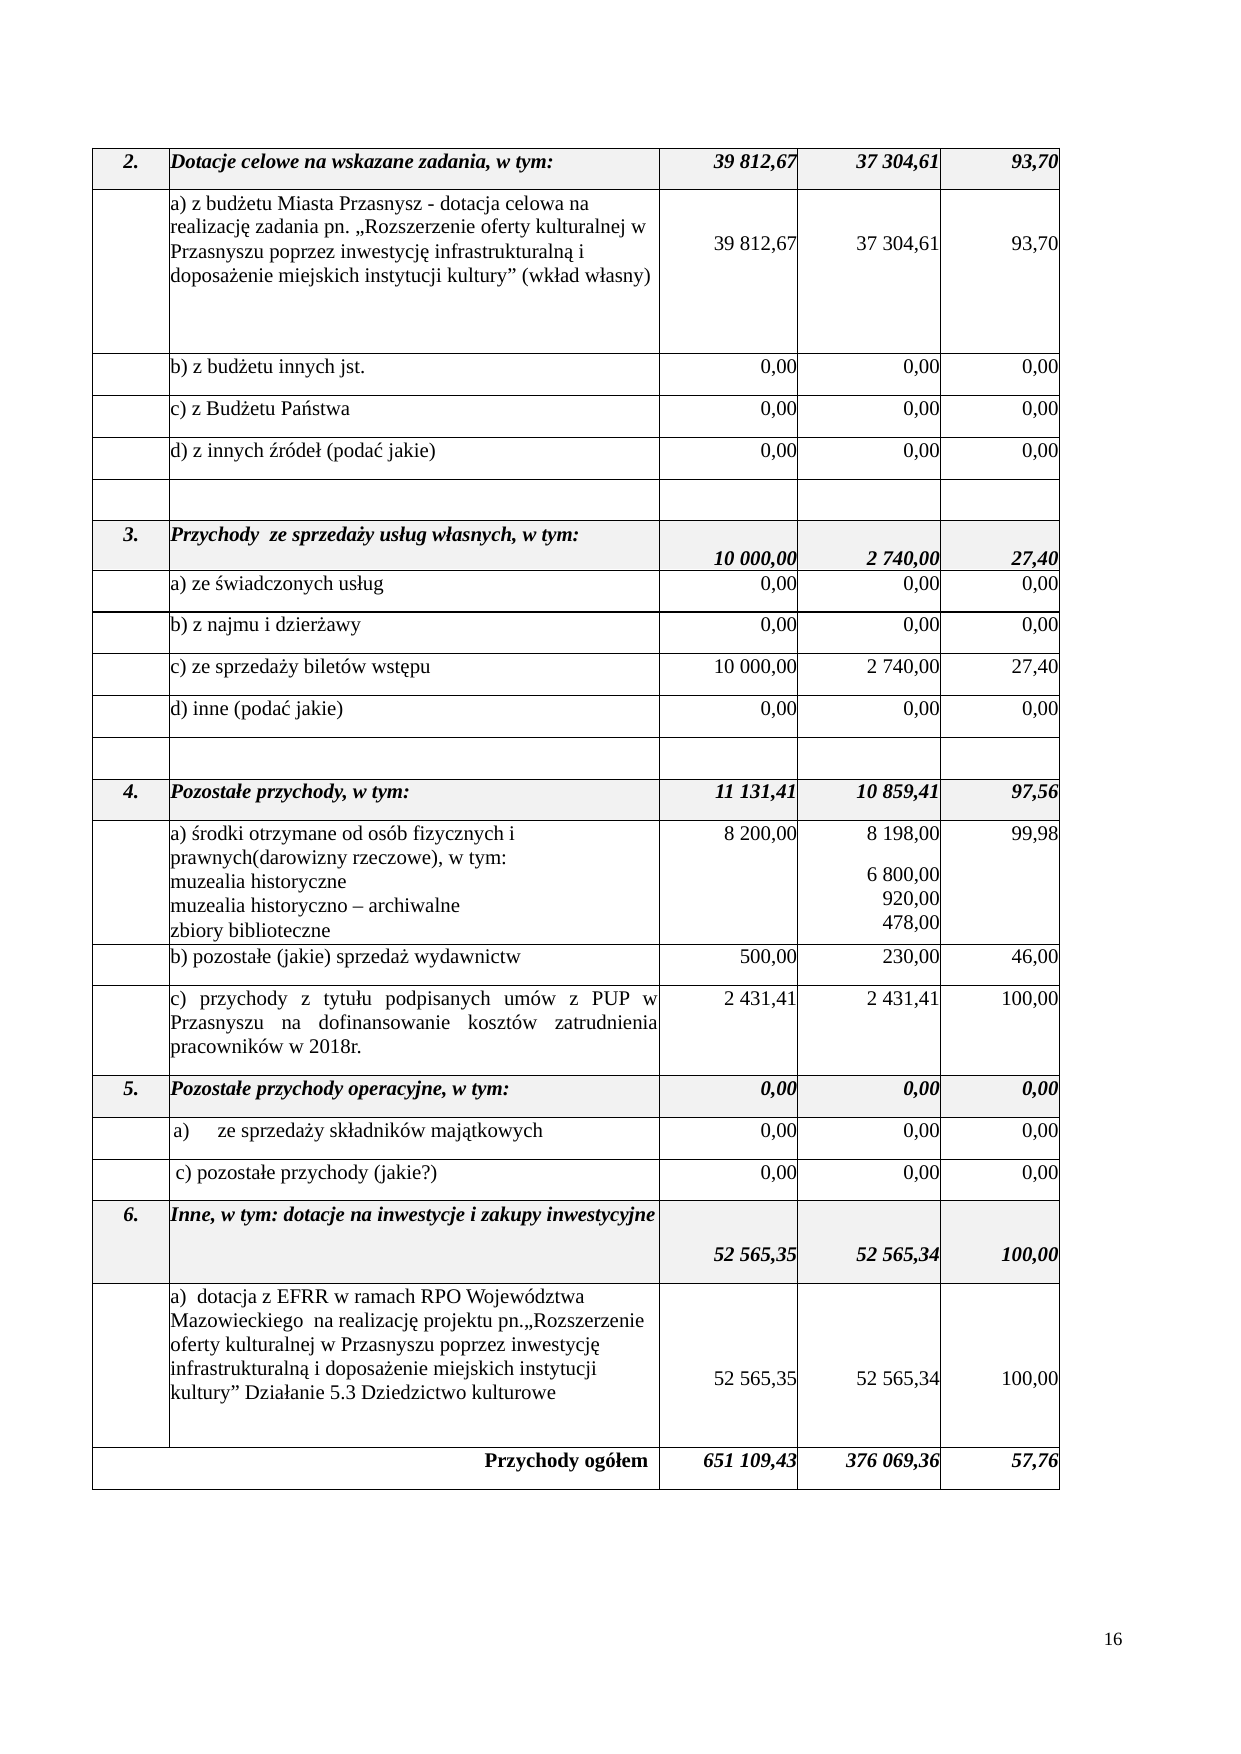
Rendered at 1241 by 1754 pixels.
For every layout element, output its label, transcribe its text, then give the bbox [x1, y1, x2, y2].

table_cell [93, 438, 169, 479]
table_cell 0,00 [941, 613, 1059, 653]
table_cell 2 740,00 [798, 521, 940, 569]
table_cell 0,00 [660, 571, 797, 611]
table_cell 0,00 [941, 696, 1059, 737]
table_cell c) ze sprzedaży biletów wstępu [170, 654, 659, 695]
table_cell b) z budżetu innych jst. [170, 354, 659, 395]
table_cell 11 131,41 [660, 780, 797, 820]
table_cell [798, 738, 940, 778]
table_cell 97,56 [941, 780, 1059, 820]
table_cell d) inne (podać jakie) [170, 696, 659, 737]
table_cell 0,00 [941, 354, 1059, 395]
table_cell 0,00 [798, 354, 940, 395]
table_cell [93, 190, 169, 353]
table_cell [93, 1284, 169, 1447]
table_cell 5. [93, 1076, 169, 1117]
table_cell 0,00 [941, 1076, 1059, 1117]
table_cell 46,00 [941, 945, 1059, 985]
table_cell 651 109,43 [660, 1448, 797, 1489]
table_cell 0,00 [660, 1076, 797, 1117]
table_cell Inne, w tym: dotacje na inwestycje i zakupy inwestycyjne [170, 1201, 659, 1283]
table_cell 0,00 [941, 438, 1059, 479]
table_cell 0,00 [660, 613, 797, 653]
table_cell [93, 821, 169, 943]
table_cell a) dotacja z EFRR w ramach RPO Województwa Mazowieckiego na realizację projektu pn.„Rozszerzenie oferty kulturalnej w Przasnyszu poprzez inwestycję infrastrukturalną i doposażenie miejskich instytucji kultury” Działanie 5.3 Dziedzictwo kulturowe [170, 1284, 659, 1447]
table_cell [941, 480, 1059, 520]
table_cell 39 812,67 [660, 149, 797, 189]
table_cell [93, 986, 169, 1075]
table_cell 0,00 [798, 696, 940, 737]
table_cell c) przychody z tytułu podpisanych umów z PUP w Przasnyszu na dofinansowanie kosztów zatrudnienia pracowników w 2018r. [170, 986, 659, 1075]
table_cell 2 740,00 [798, 654, 940, 695]
table_cell 8 198,00 6 800,00 920,00 478,00 [798, 821, 940, 943]
table_cell 0,00 [798, 613, 940, 653]
table_cell 0,00 [660, 1118, 797, 1159]
table_cell [93, 354, 169, 395]
table_cell 0,00 [798, 396, 940, 437]
table_cell 0,00 [798, 1118, 940, 1159]
table_cell 93,70 [941, 190, 1059, 353]
table_cell 52 565,35 [660, 1201, 797, 1283]
table_cell [93, 696, 169, 737]
table_cell Pozostałe przychody operacyjne, w tym: [170, 1076, 659, 1117]
table_cell 10 000,00 [660, 654, 797, 695]
table_cell [93, 613, 169, 653]
table_cell 0,00 [798, 1076, 940, 1117]
table_cell 0,00 [941, 1118, 1059, 1159]
table_cell 99,98 [941, 821, 1059, 943]
table_cell 2 431,41 [798, 986, 940, 1075]
table_cell [93, 480, 169, 520]
table_cell 39 812,67 [660, 190, 797, 353]
table_cell 0,00 [660, 396, 797, 437]
table_cell 2. [93, 149, 169, 189]
table_cell 2 431,41 [660, 986, 797, 1075]
table_cell [798, 480, 940, 520]
table_cell 8 200,00 [660, 821, 797, 943]
table_cell 37 304,61 [798, 190, 940, 353]
table_cell 57,76 [941, 1448, 1059, 1489]
table_cell 100,00 [941, 986, 1059, 1075]
table_cell [93, 1118, 169, 1159]
table_cell 0,00 [660, 438, 797, 479]
table_cell 0,00 [941, 1160, 1059, 1200]
table_cell [93, 571, 169, 611]
table_cell 27,40 [941, 654, 1059, 695]
table_cell [660, 480, 797, 520]
table_cell Dotacje celowe na wskazane zadania, w tym: [170, 149, 659, 189]
table_cell 4. [93, 780, 169, 820]
table_cell 100,00 [941, 1284, 1059, 1447]
table_cell 52 565,34 [798, 1284, 940, 1447]
table_cell 376 069,36 [798, 1448, 940, 1489]
table_cell Przychody ze sprzedaży usług własnych, w tym: [170, 521, 659, 569]
table_cell [170, 738, 659, 778]
table_cell 10 000,00 [660, 521, 797, 569]
table_cell [93, 738, 169, 778]
table_cell 93,70 [941, 149, 1059, 189]
table_cell Przychody ogółem [93, 1448, 659, 1489]
table_cell 0,00 [941, 396, 1059, 437]
table_cell 0,00 [660, 696, 797, 737]
table_cell c) z Budżetu Państwa [170, 396, 659, 437]
table_cell d) z innych źródeł (podać jakie) [170, 438, 659, 479]
table_cell [93, 1160, 169, 1200]
table_cell 6. [93, 1201, 169, 1283]
table_cell [93, 654, 169, 695]
table_cell 10 859,41 [798, 780, 940, 820]
table_cell a) z budżetu Miasta Przasnysz - dotacja celowa na realizację zadania pn. „Rozszerzenie oferty kulturalnej w Przasnyszu poprzez inwestycję infrastrukturalną i doposażenie miejskich instytucji kultury” (wkład własny) [170, 190, 659, 353]
table_cell c) pozostałe przychody (jakie?) [170, 1160, 659, 1200]
table_cell 52 565,34 [798, 1201, 940, 1283]
table_cell a) środki otrzymane od osób fizycznych i prawnych(darowizny rzeczowe), w tym: muzealia historyczne muzealia historyczno – archiwalne zbiory biblioteczne [170, 821, 659, 943]
table_cell 0,00 [798, 438, 940, 479]
table_cell 0,00 [798, 571, 940, 611]
table_cell a) ze świadczonych usług [170, 571, 659, 611]
table_cell 0,00 [941, 571, 1059, 611]
table_cell 3. [93, 521, 169, 569]
table_cell 0,00 [660, 1160, 797, 1200]
table_cell [93, 945, 169, 985]
table_cell [170, 480, 659, 520]
table_cell b) pozostałe (jakie) sprzedaż wydawnictw [170, 945, 659, 985]
table_cell 0,00 [660, 354, 797, 395]
table_cell 52 565,35 [660, 1284, 797, 1447]
table_cell [93, 396, 169, 437]
table_cell 230,00 [798, 945, 940, 985]
table_cell 37 304,61 [798, 149, 940, 189]
table_cell [941, 738, 1059, 778]
table_cell ze sprzedaży składników majątkowych [170, 1118, 659, 1159]
table_cell 100,00 [941, 1201, 1059, 1283]
table_cell b) z najmu i dzierżawy [170, 613, 659, 653]
table_cell 0,00 [798, 1160, 940, 1200]
table_cell [660, 738, 797, 778]
table_cell 500,00 [660, 945, 797, 985]
table_cell Pozostałe przychody, w tym: [170, 780, 659, 820]
table_cell 27,40 [941, 521, 1059, 569]
